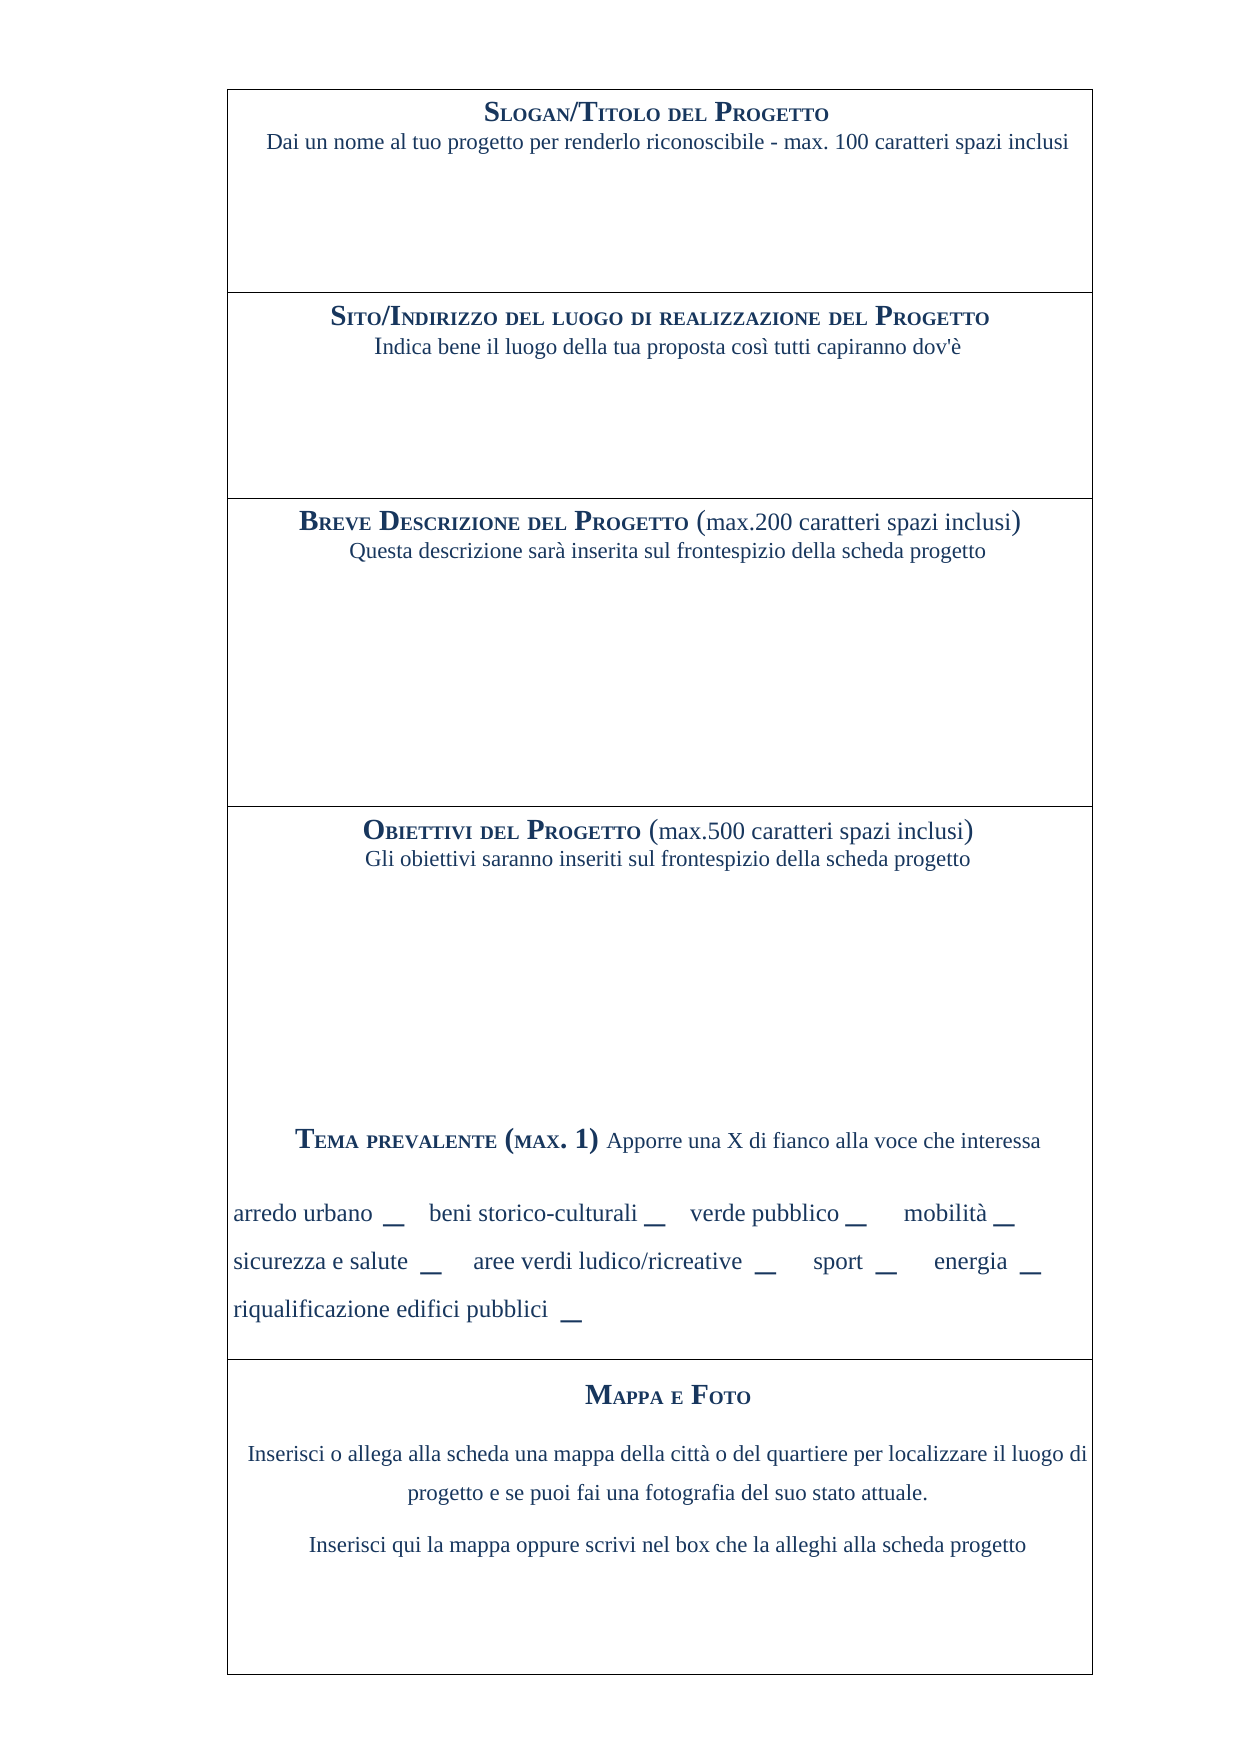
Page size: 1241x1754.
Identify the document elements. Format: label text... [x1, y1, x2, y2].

table_cell Obiettivi del Progetto (max.500 caratteri spazi inclusi) Gli obiettivi saranno inseriti sul frontespizio della scheda progetto Tema prevalente (max. 1) Apporre una X di fianco alla voce che interessa arredo urbano _ beni storico-culturali _ verde pubblico _ mobilità _ sicurezza e salute _ aree verdi ludico/ricreative _ sport _ energia _ riqualificazione edifici pubblici _ [228, 807, 1092, 1359]
table_cell Mappa e Foto Inserisci o allega alla scheda una mappa della città o del quartiere per localizzare il luogo di progetto e se puoi fai una fotografia del suo stato attuale. Inserisci qui la mappa oppure scrivi nel box che la alleghi alla scheda progetto [228, 1360, 1092, 1674]
table_header Slogan/Titolo del Progetto Dai un nome al tuo progetto per renderlo riconoscibile - max. 100 caratteri spazi inclusi [228, 90, 1092, 292]
table_cell Breve Descrizione del Progetto (max.200 caratteri spazi inclusi) Questa descrizione sarà inserita sul frontespizio della scheda progetto [228, 499, 1092, 806]
table_cell Sito/Indirizzo del luogo di realizzazione del Progetto Indica bene il luogo della tua proposta così tutti capiranno dov'è [228, 293, 1092, 497]
